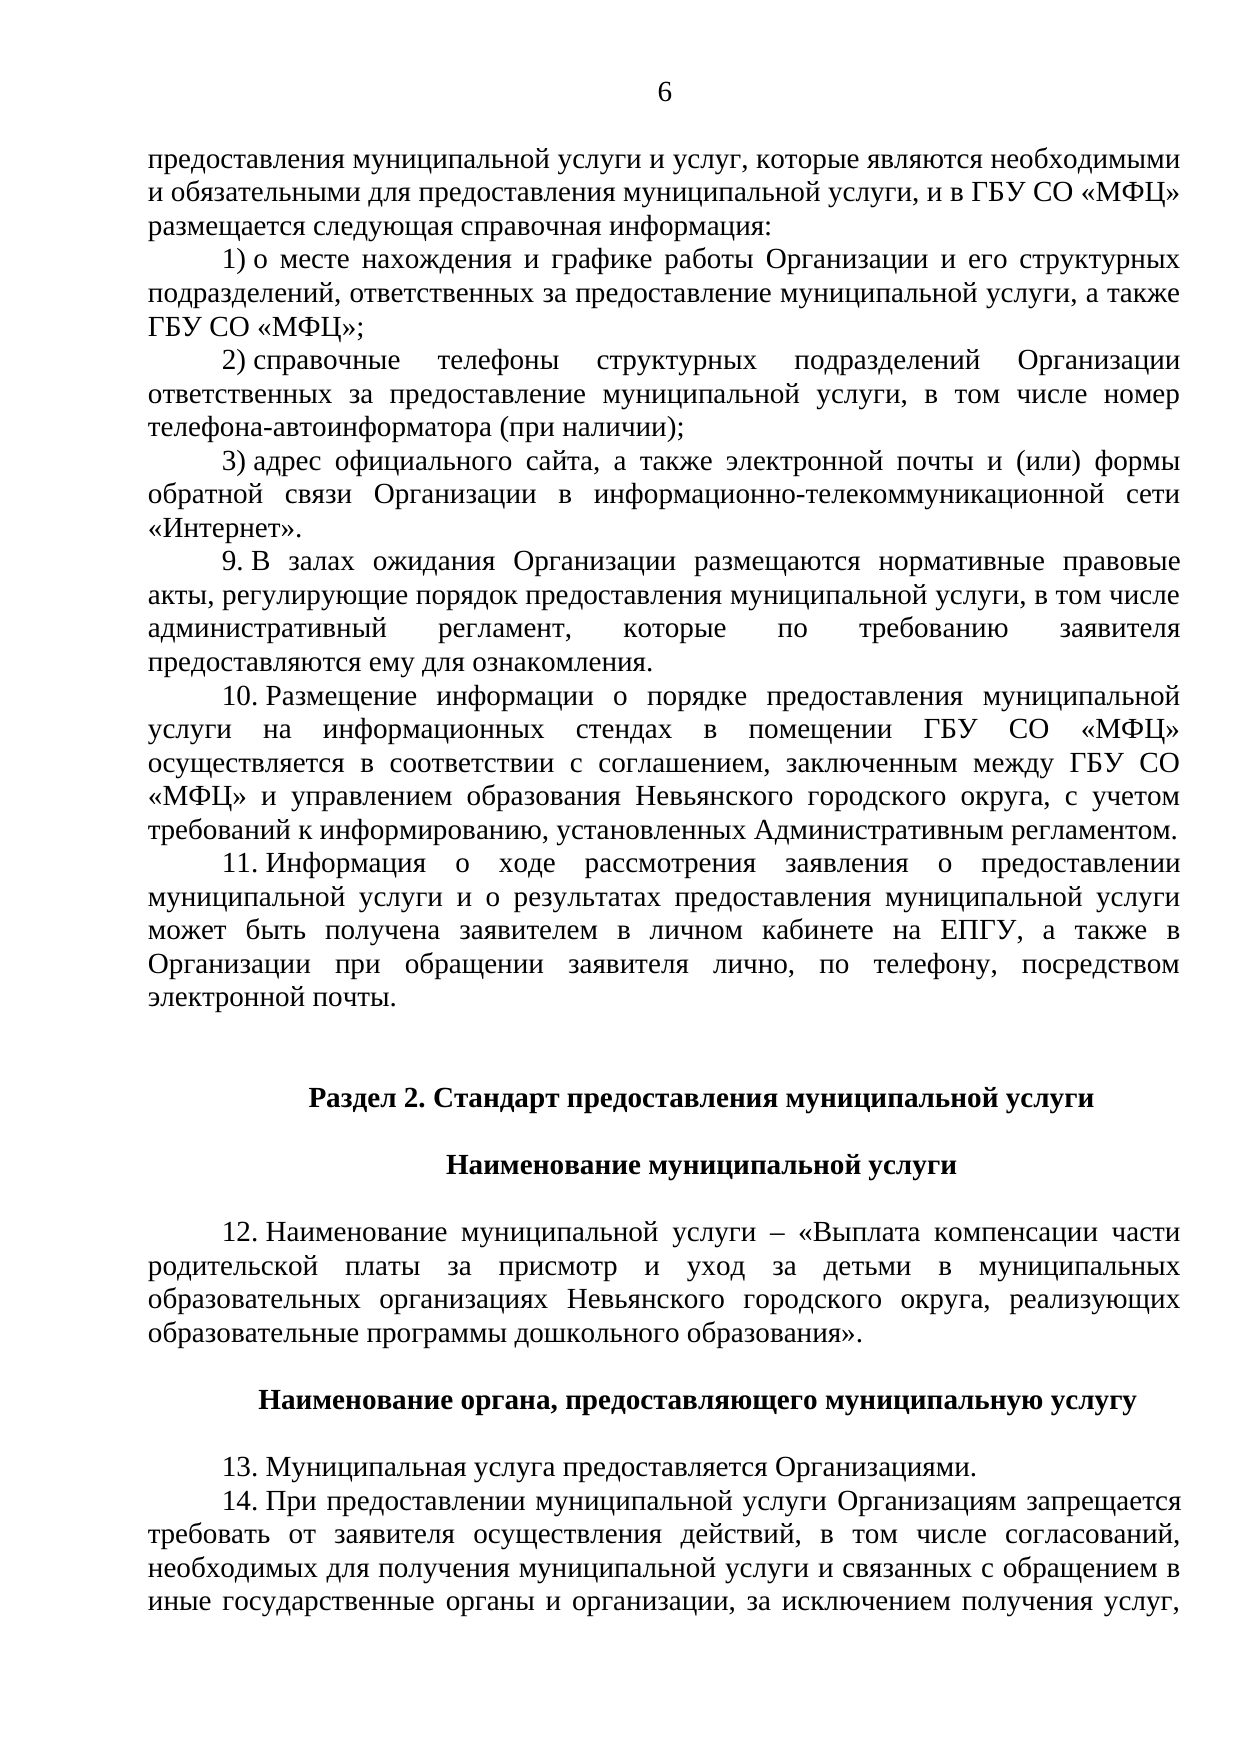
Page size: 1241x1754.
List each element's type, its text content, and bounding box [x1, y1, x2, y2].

text 3) адрес официального сайта, а также электронной почты и (или) формы обратной связи Организации в информационно-телекоммуникационной сети «Интернет». [148, 443, 1181, 543]
text 9. В залах ожидания Организации размещаются нормативные правовые акты, регулирующие порядок предоставления муниципальной услуги, в том числе административный регламент, которые по требованию заявителя предоставляются ему для ознакомления. [148, 543, 1181, 678]
text Раздел 2. Стандарт предоставления муниципальной услуги [148, 1080, 1240, 1114]
text 13. Муниципальная услуга предоставляется Организациями. [148, 1449, 1181, 1483]
text Наименование муниципальной услуги [148, 1147, 1240, 1181]
text 10. Размещение информации о порядке предоставления муниципальной услуги на информационных стендах в помещении ГБУ СО «МФЦ» осуществляется в соответствии с соглашением, заключенным между ГБУ СО «МФЦ» и управлением образования Невьянского городского округа, с учетом требований к информированию, установленных Административным регламентом. [148, 678, 1181, 845]
text 11. Информация о ходе рассмотрения заявления о предоставлении муниципальной услуги и о результатах предоставления муниципальной услуги может быть получена заявителем в личном кабинете на ЕПГУ, а также в Организации при обращении заявителя лично, по телефону, посредством электронной почты. [148, 845, 1181, 1013]
text 2) справочные телефоны структурных подразделений Организации ответственных за предоставление муниципальной услуги, в том числе номер телефона-автоинформатора (при наличии); [148, 342, 1181, 443]
text 14. При предоставлении муниципальной услуги Организациям запрещается требовать от заявителя осуществления действий, в том числе согласований, необходимых для получения муниципальной услуги и связанных с обращением в иные государственные органы и организации, за исключением получения услуг, [148, 1483, 1181, 1617]
text 1) о месте нахождения и графике работы Организации и его структурных подразделений, ответственных за предоставление муниципальной услуги, а также ГБУ СО «МФЦ»; [148, 242, 1181, 342]
text Наименование органа, предоставляющего муниципальную услугу [148, 1382, 1181, 1416]
text предоставления муниципальной услуги и услуг, которые являются необходимыми и обязательными для предоставления муниципальной услуги, и в ГБУ СО «МФЦ» размещается следующая справочная информация: [148, 141, 1181, 242]
title 12. Наименование муниципальной услуги – «Выплата компенсации части родительской платы за присмотр и уход за детьми в муниципальных образовательных организациях Невьянского городского округа, реализующих образовательные программы дошкольного образования». [148, 1214, 1181, 1348]
